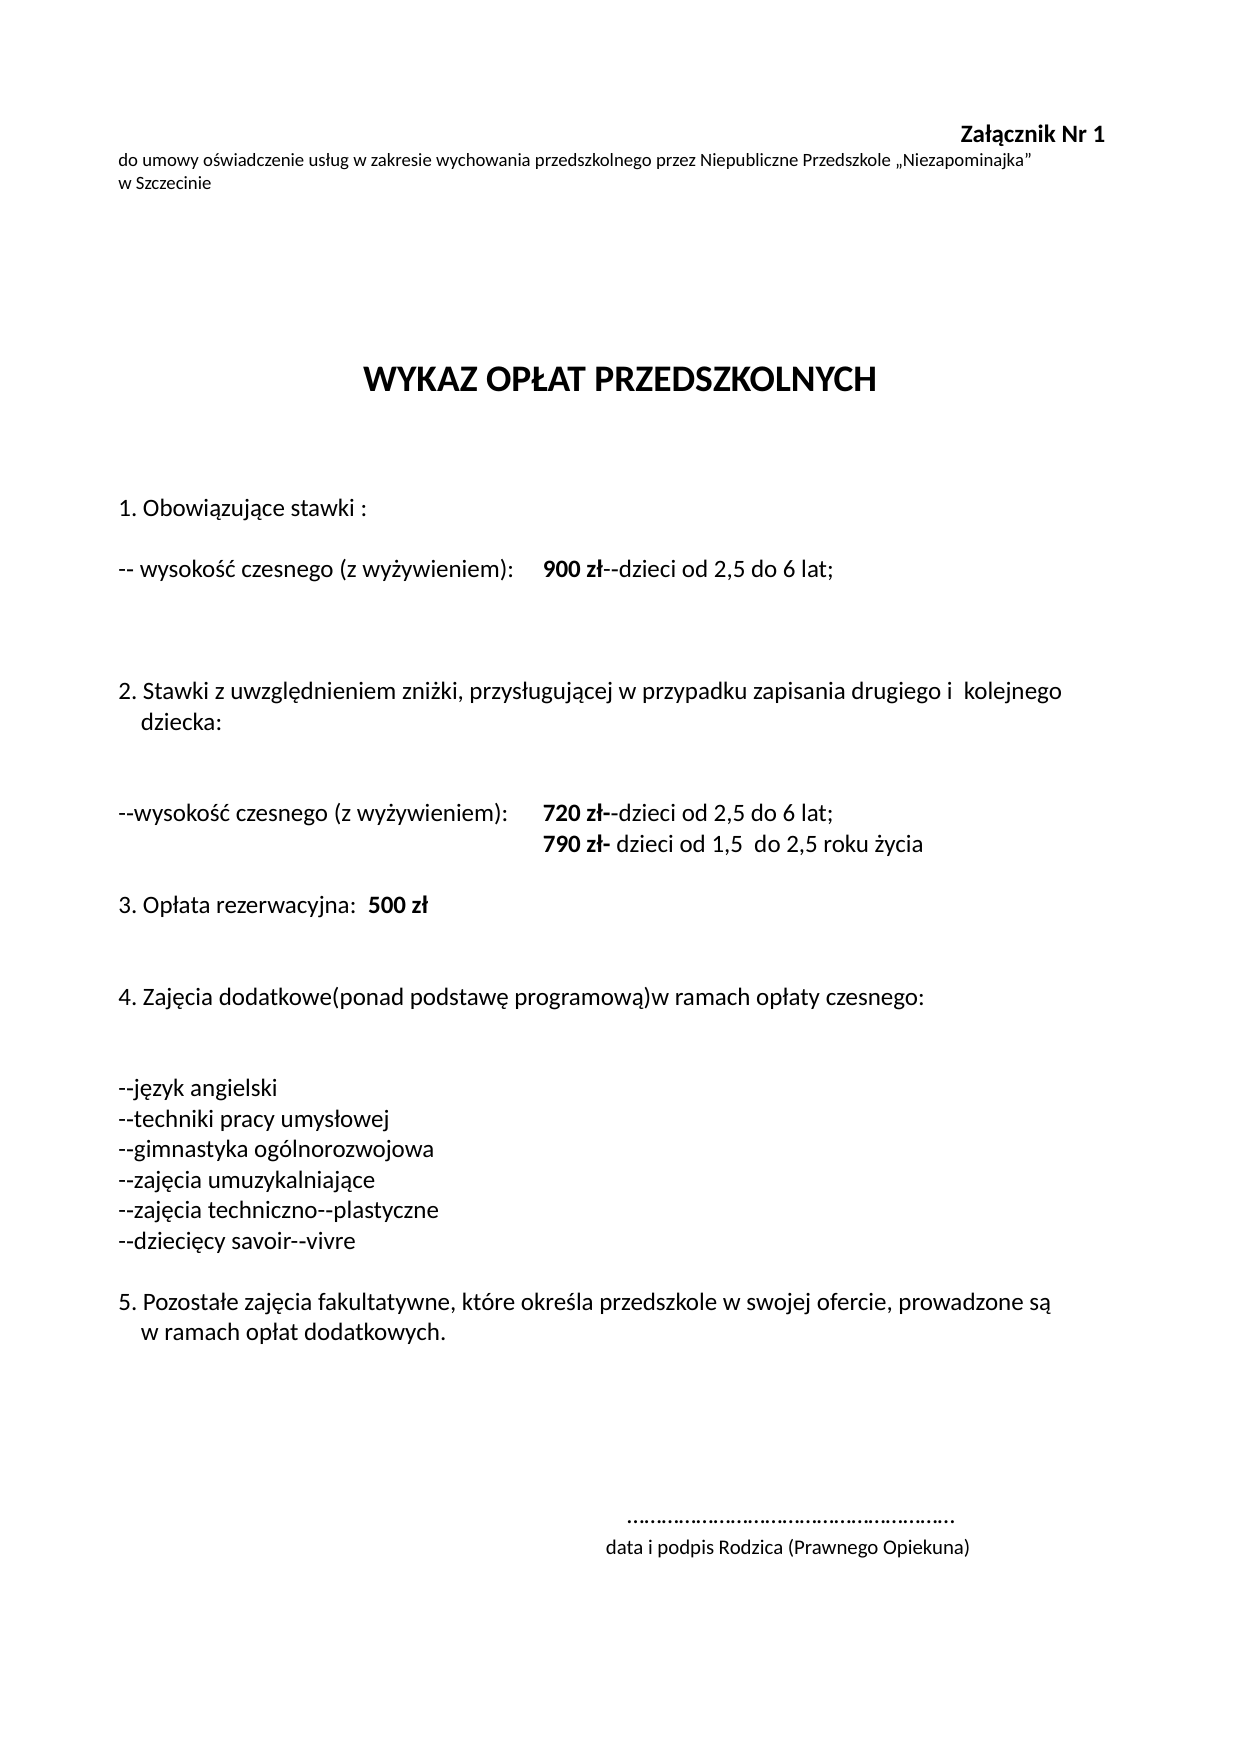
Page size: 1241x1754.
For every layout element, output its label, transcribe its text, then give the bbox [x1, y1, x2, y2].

text -­‐język angielski [118, 1072, 1122, 1103]
text 1. Obowiązujące stawki : [118, 492, 1122, 523]
text data i podpis Rodzica (Prawnego Opiekuna) [118, 1530, 1122, 1561]
text -­‐ wysokość czesnego (z wyżywieniem): 900 zł-­‐dzieci od 2,5 do 6 lat; [118, 553, 1122, 584]
text -­‐dziecięcy savoir-­‐vivre [118, 1225, 1122, 1255]
text -­‐zajęcia umuzykalniające [118, 1164, 1122, 1194]
text -­‐techniki pracy umysłowej [118, 1103, 1122, 1133]
text 2. Stawki z uwzględnieniem zniżki, przysługującej w przypadku zapisania drugiego i kolejnego [118, 676, 1122, 706]
text dziecka: [118, 706, 1122, 737]
text w Szczecinie [118, 172, 1122, 194]
text do umowy oświadczenie usług w zakresie wychowania przedszkolnego przez Niepubliczne Przedszkole „Niezapominajka” [118, 149, 1122, 172]
text WYKAZ OPŁAT PRZEDSZKOLNYCH [118, 355, 1122, 401]
text 5. Pozostałe zajęcia fakultatywne, które określa przedszkole w swojej ofercie, prowadzone są [118, 1286, 1122, 1316]
text Załącznik Nr 1 [118, 118, 1122, 149]
text ………………………………………………… [118, 1499, 1122, 1530]
text 3. Opłata rezerwacyjna: 500 zł [118, 889, 1122, 920]
text -­‐wysokość czesnego (z wyżywieniem): 720 zł-­‐dzieci od 2,5 do 6 lat; [118, 798, 1122, 828]
text w ramach opłat dodatkowych. [118, 1316, 1122, 1347]
text -­‐zajęcia techniczno-­‐plastyczne [118, 1194, 1122, 1225]
text 790 zł- dzieci od 1,5 do 2,5 roku życia [118, 828, 1122, 859]
text -­‐gimnastyka ogólnorozwojowa [118, 1133, 1122, 1164]
text 4. Zajęcia dodatkowe(ponad podstawę programową)w ramach opłaty czesnego: [118, 981, 1122, 1011]
